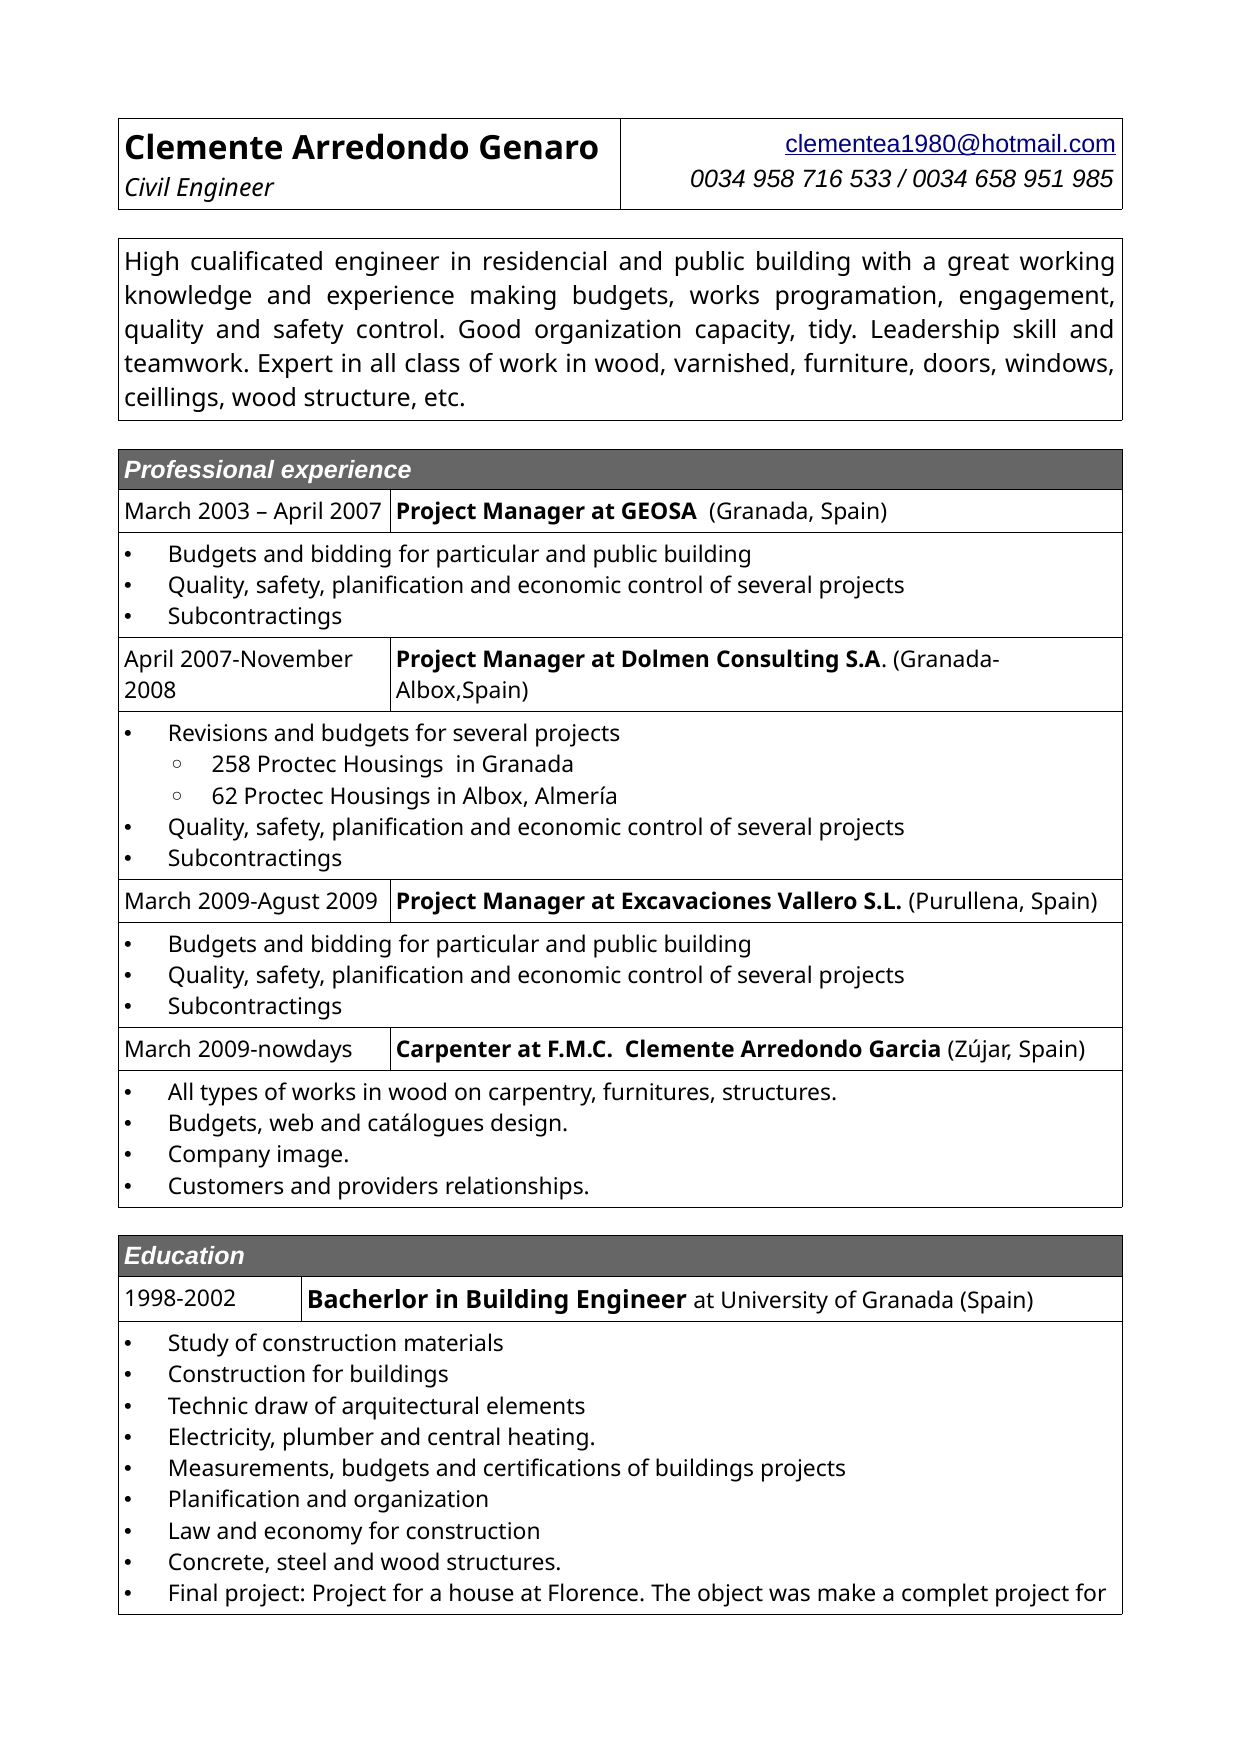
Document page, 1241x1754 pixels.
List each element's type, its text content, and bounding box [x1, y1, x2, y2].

table_cell Project Manager at Excavaciones Vallero S.L. (Purullena, Spain) [391, 880, 1122, 922]
table_cell Project Manager at Dolmen Consulting S.A. (Granada-Albox,Spain) [391, 638, 1122, 711]
table_cell March 2003 – April 2007 [119, 490, 390, 532]
table_cell Study of construction materials Construction for buildings Technic draw of arquitectural elements Electricity, plumber and central heating. Measurements, budgets and certifications of buildings projects Planification and organization Law and economy for construction Concrete, steel and wood structures. Final project: Project for a house at Florence. The object was make a complet project for [119, 1322, 1122, 1614]
table_header Professional experience [119, 450, 1122, 489]
table_cell Budgets and bidding for particular and public building Quality, safety, planification and economic control of several projects Subcontractings [119, 923, 1122, 1027]
table_header clementea1980@hotmail.com 0034 958 716 533 / 0034 658 951 985 [621, 119, 1122, 209]
table_cell April 2007-November 2008 [119, 638, 390, 711]
table_cell All types of works in wood on carpentry, furnitures, structures. Budgets, web and catálogues design. Company image. Customers and providers relationships. [119, 1071, 1122, 1207]
table_header Clemente Arredondo Genaro Civil Engineer [119, 119, 620, 209]
table_cell March 2009-nowdays [119, 1028, 390, 1070]
table_cell Revisions and budgets for several projects 258 Proctec Housings in Granada 62 Proctec Housings in Albox, Almería Quality, safety, planification and economic control of several projects Subcontractings [119, 712, 1122, 879]
table_cell 1998-2002 [119, 1277, 301, 1321]
table_header Education [119, 1236, 1122, 1276]
table_cell March 2009-Agust 2009 [119, 880, 390, 922]
table_cell Carpenter at F.M.C. Clemente Arredondo Garcia (Zújar, Spain) [391, 1028, 1122, 1070]
table_cell Project Manager at GEOSA (Granada, Spain) [391, 490, 1122, 532]
table_cell Budgets and bidding for particular and public building Quality, safety, planification and economic control of several projects Subcontractings [119, 533, 1122, 637]
table_header High cualificated engineer in residencial and public building with a great working knowledge and experience making budgets, works programation, engagement, quality and safety control. Good organization capacity, tidy. Leadership skill and teamwork. Expert in all class of work in wood, varnished, furniture, doors, windows, ceillings, wood structure, etc. [119, 239, 1122, 420]
table_cell Bacherlor in Building Engineer at University of Granada (Spain) [302, 1277, 1122, 1321]
